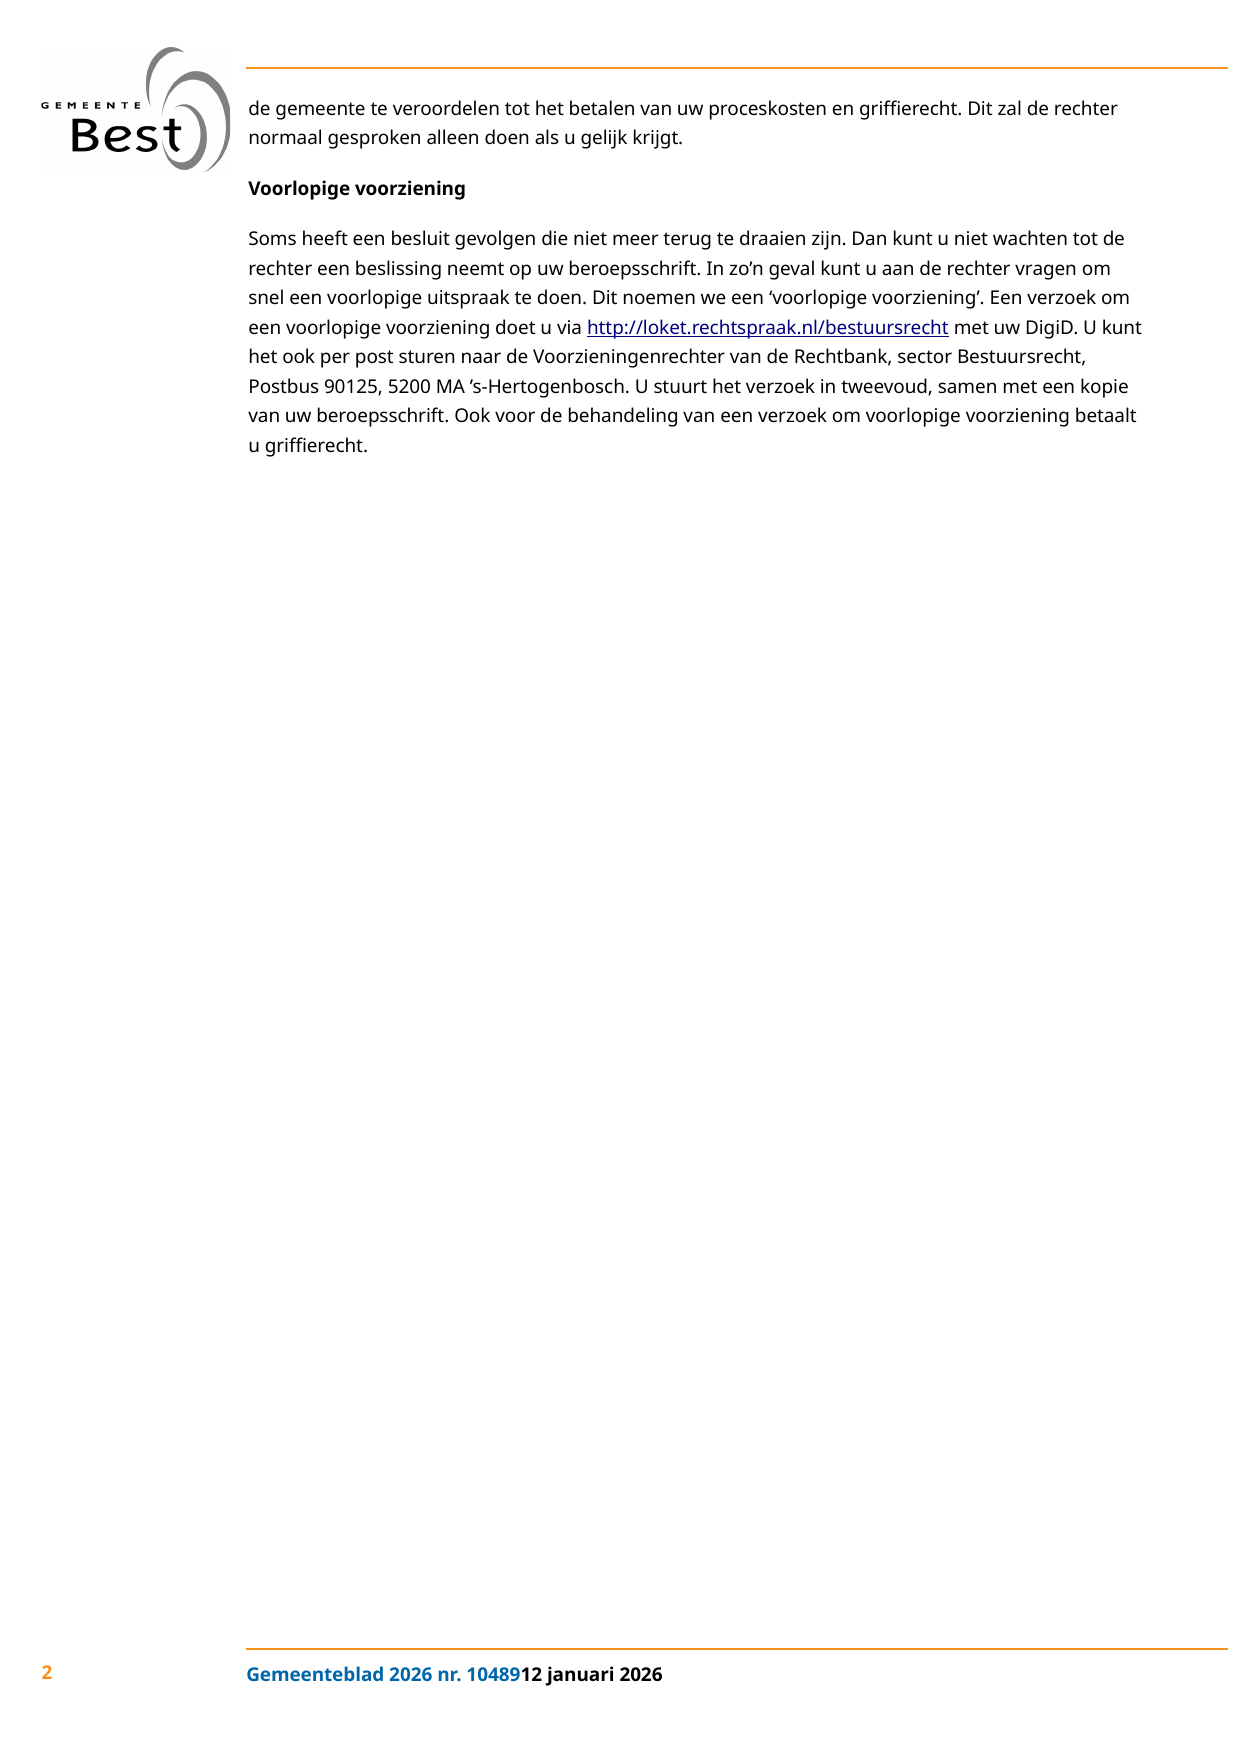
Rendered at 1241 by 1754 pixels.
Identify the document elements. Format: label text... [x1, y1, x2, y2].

text Soms heeft een besluit gevolgen die niet meer terug te draaien zijn. Dan kunt u niet wachten tot de rechter een beslissing neemt op uw beroepsschrift. In zo’n geval kunt u aan de rechter vragen om snel een voorlopige uitspraak te doen. Dit noemen we een ‘voorlopige voorziening’. Een verzoek om een voorlopige voorziening doet u via http://loket.rechtspraak.nl/bestuursrecht met uw DigiD. U kunt het ook per post sturen naar de Voorzieningenrechter van de Rechtbank, sector Bestuursrecht, Postbus 90125, 5200 MA ’s-Hertogenbosch. U stuurt het verzoek in tweevoud, samen met een kopie van uw beroepsschrift. Ook voor de behandeling van een verzoek om voorlopige voorziening betaalt u griffierecht. [248, 225, 1152, 458]
text de gemeente te veroordelen tot het betalen van uw proceskosten en griffierecht. Dit zal de rechter normaal gesproken alleen doen als u gelijk krijgt. [248, 95, 1152, 150]
picture [41, 47, 231, 172]
text Voorlopige voorziening [248, 175, 1152, 201]
